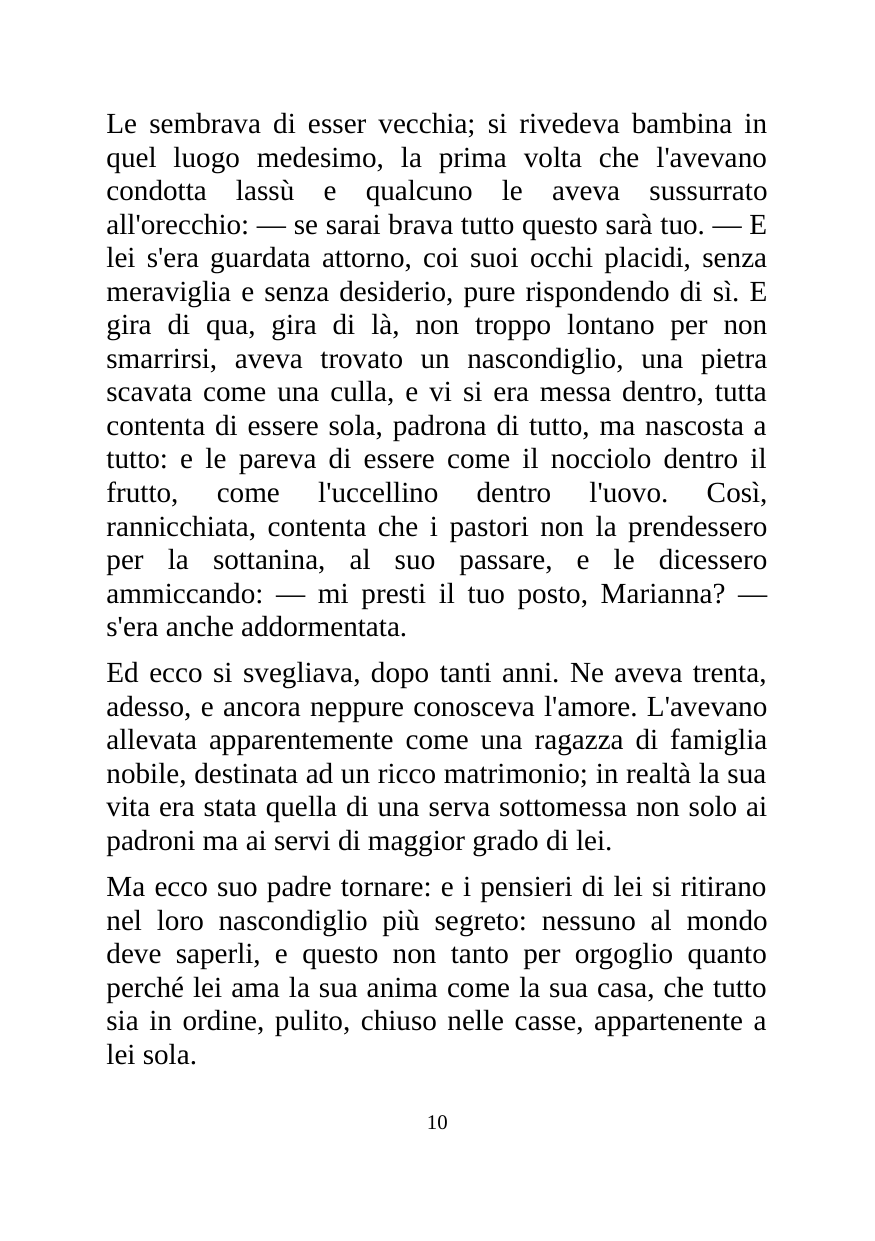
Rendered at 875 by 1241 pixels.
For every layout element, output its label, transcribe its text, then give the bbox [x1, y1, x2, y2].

text Ed ecco si svegliava, dopo tanti anni. Ne aveva trenta, adesso, e ancora neppure conosceva l'amore. L'avevano allevata apparentemente come una ragazza di famiglia nobile, destinata ad un ricco matrimonio; in realtà la sua vita era stata quella di una serva sottomessa non solo ai padroni ma ai servi di maggior grado di lei. [106, 655, 768, 857]
text Ma ecco suo padre tornare: e i pensieri di lei si ritirano nel loro nascondiglio più segreto: nessuno al mondo deve saperli, e questo non tanto per orgoglio quanto perché lei ama la sua anima come la sua casa, che tutto sia in ordine, pulito, chiuso nelle casse, appartenente a lei sola. [106, 869, 768, 1070]
text Le sembrava di esser vecchia; si rivedeva bambina in quel luogo medesimo, la prima volta che l'avevano condotta lassù e qualcuno le aveva sussurrato all'orecchio: — se sarai brava tutto questo sarà tuo. — E lei s'era guardata attorno, coi suoi occhi placidi, senza meraviglia e senza desiderio, pure rispondendo di sì. E gira di qua, gira di là, non troppo lontano per non smarrirsi, aveva trovato un nascondiglio, una pietra scavata come una culla, e vi si era messa dentro, tutta contenta di essere sola, padrona di tutto, ma nascosta a tutto: e le pareva di essere come il nocciolo dentro il frutto, come l'uccellino dentro l'uovo. Così, rannicchiata, contenta che i pastori non la prendessero per la sottanina, al suo passare, e le dicessero ammiccando: — mi presti il tuo posto, Marianna? — s'era anche addormentata. [106, 106, 768, 643]
